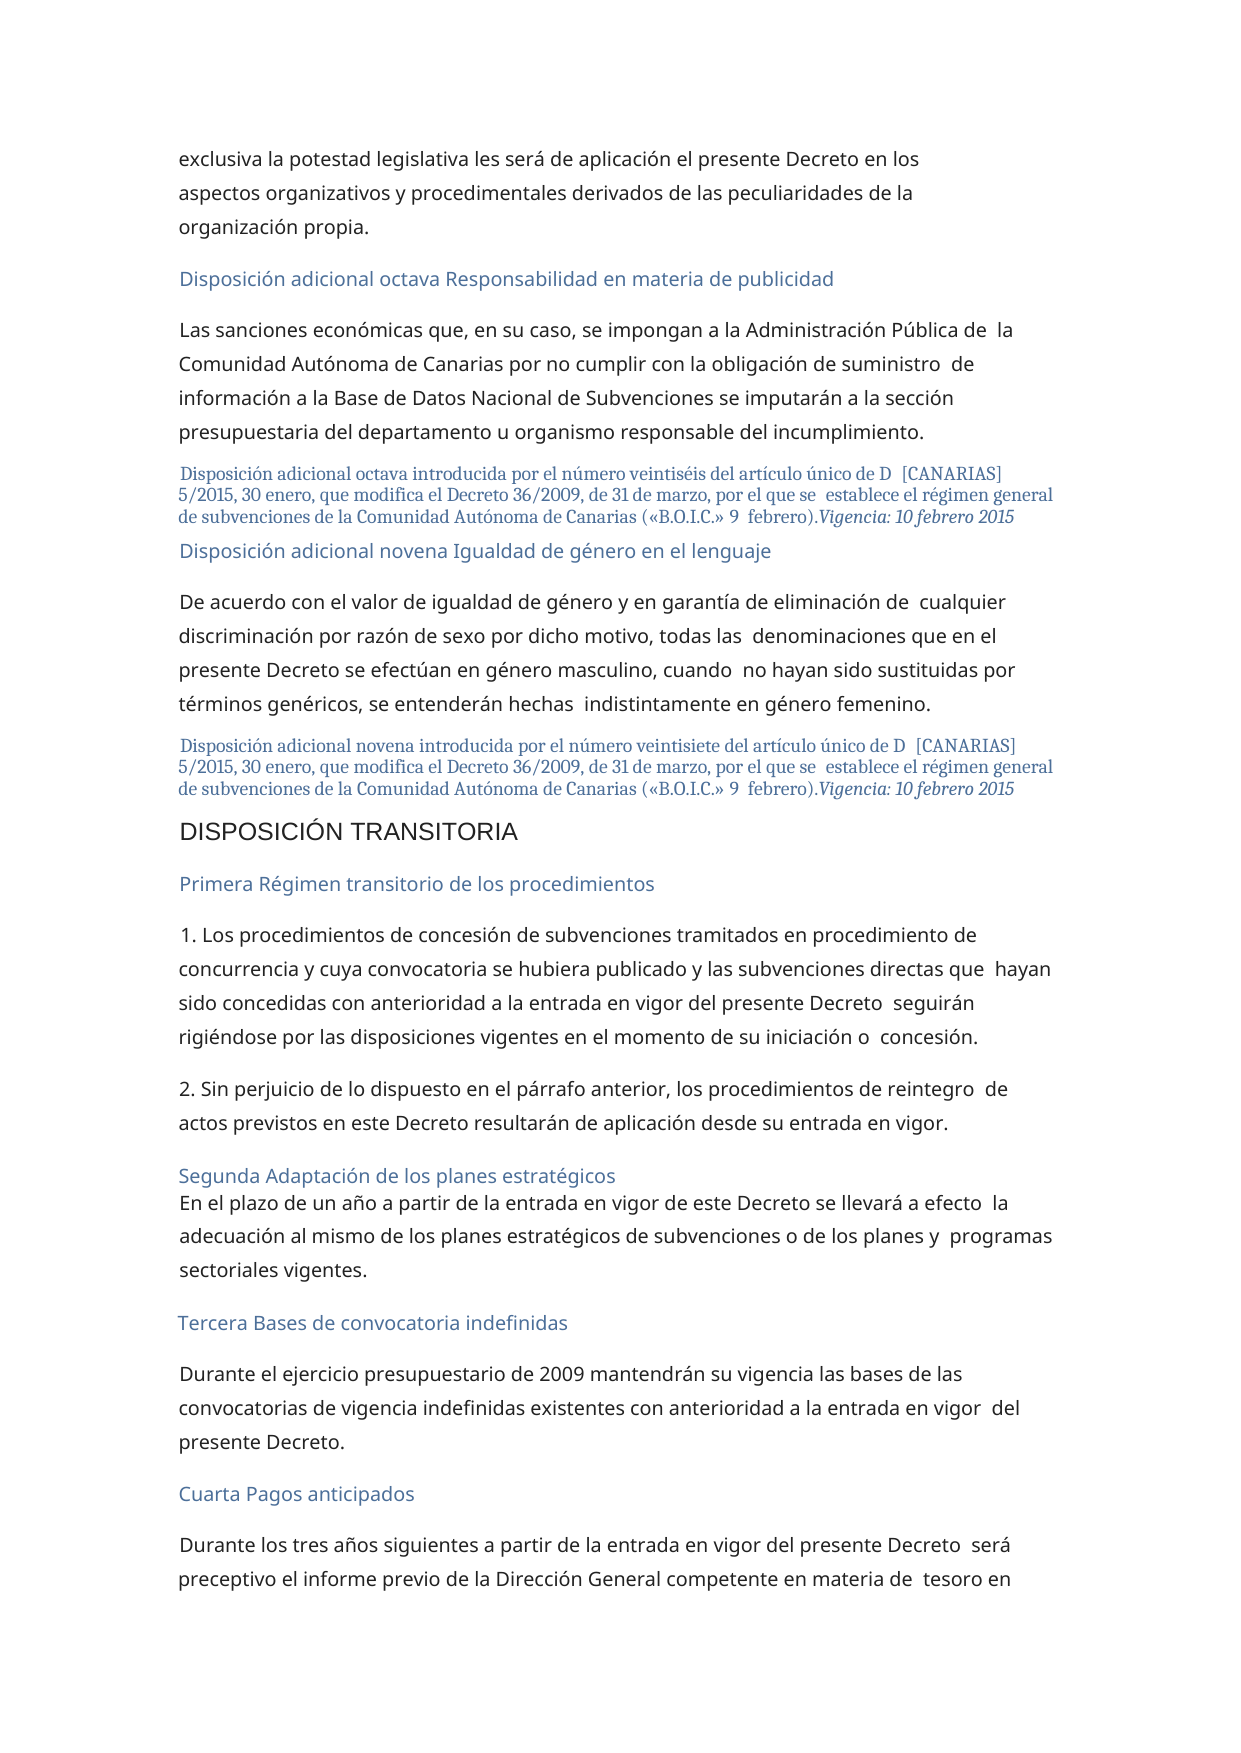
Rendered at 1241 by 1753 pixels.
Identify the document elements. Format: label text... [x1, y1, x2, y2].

text exclusiva la potestad legislativa les será de aplicación el presente Decreto en los aspectos organizativos y procedimentales derivados de las peculiaridades de la organización propia. [177, 146, 997, 240]
text 1. Los procedimientos de concesión de subvenciones tramitados en procedimiento de concurrencia y cuya convocatoria se hubiera publicado y las subvenciones directas que hayan sido concedidas con anterioridad a la entrada en vigor del presente Decreto seguirán rigiéndose por las disposiciones vigentes en el momento de su iniciación o concesión. [178, 921, 1064, 1050]
text Disposición adicional novena introducida por el número veintisiete del artículo único de D [CANARIAS] 5/2015, 30 enero, que modifica el Decreto 36/2009, de 31 de marzo, por el que se establece el régimen general de subvenciones de la Comunidad Autónoma de Canarias («B.O.I.C.» 9 febrero).Vigencia: 10 febrero 2015 [178, 735, 1057, 801]
text Disposición adicional octava introducida por el número veintiséis del artículo único de D [CANARIAS] 5/2015, 30 enero, que modifica el Decreto 36/2009, de 31 de marzo, por el que se establece el régimen general de subvenciones de la Comunidad Autónoma de Canarias («B.O.I.C.» 9 febrero).Vigencia: 10 febrero 2015 [178, 463, 1057, 529]
text Durante el ejercicio presupuestario de 2009 mantendrán su vigencia las bases de las convocatorias de vigencia indefinidas existentes con anterioridad a la entrada en vigor del presente Decreto. [178, 1360, 1059, 1455]
text Durante los tres años siguientes a partir de la entrada en vigor del presente Decreto será preceptivo el informe previo de la Dirección General competente en materia de tesoro en [178, 1531, 1043, 1592]
text De acuerdo con el valor de igualdad de género y en garantía de eliminación de cualquier discriminación por razón de sexo por dicho motivo, todas las denominaciones que en el presente Decreto se efectúan en género masculino, cuando no hayan sido sustituidas por términos genéricos, se entenderán hechas indistintamente en género femenino. [178, 588, 1055, 717]
text DISPOSICIÓN TRANSITORIA [179, 817, 1069, 846]
text Las sanciones económicas que, en su caso, se impongan a la Administración Pública de la Comunidad Autónoma de Canarias por no cumplir con la obligación de suministro de información a la Base de Datos Nacional de Subvenciones se imputarán a la sección presupuestaria del departamento u organismo responsable del incumplimiento. [178, 317, 1068, 445]
text Disposición adicional octava Responsabilidad en materia de publicidad [179, 266, 1069, 293]
text En el plazo de un año a partir de la entrada en vigor de este Decreto se llevará a efecto la adecuación al mismo de los planes estratégicos de subvenciones o de los planes y programas sectoriales vigentes. [179, 1189, 1063, 1284]
text Segunda Adaptación de los planes estratégicos [178, 1162, 1069, 1189]
text Cuarta Pagos anticipados [178, 1480, 1069, 1507]
text Disposición adicional novena Igualdad de género en el lenguaje [179, 537, 1069, 564]
text 2. Sin perjuicio de lo dispuesto en el párrafo anterior, los procedimientos de reintegro de actos previstos en este Decreto resultarán de aplicación desde su entrada en vigor. [178, 1076, 1056, 1137]
text Primera Régimen transitorio de los procedimientos [179, 870, 1069, 897]
text Tercera Bases de convocatoria indefinidas [177, 1309, 1069, 1336]
